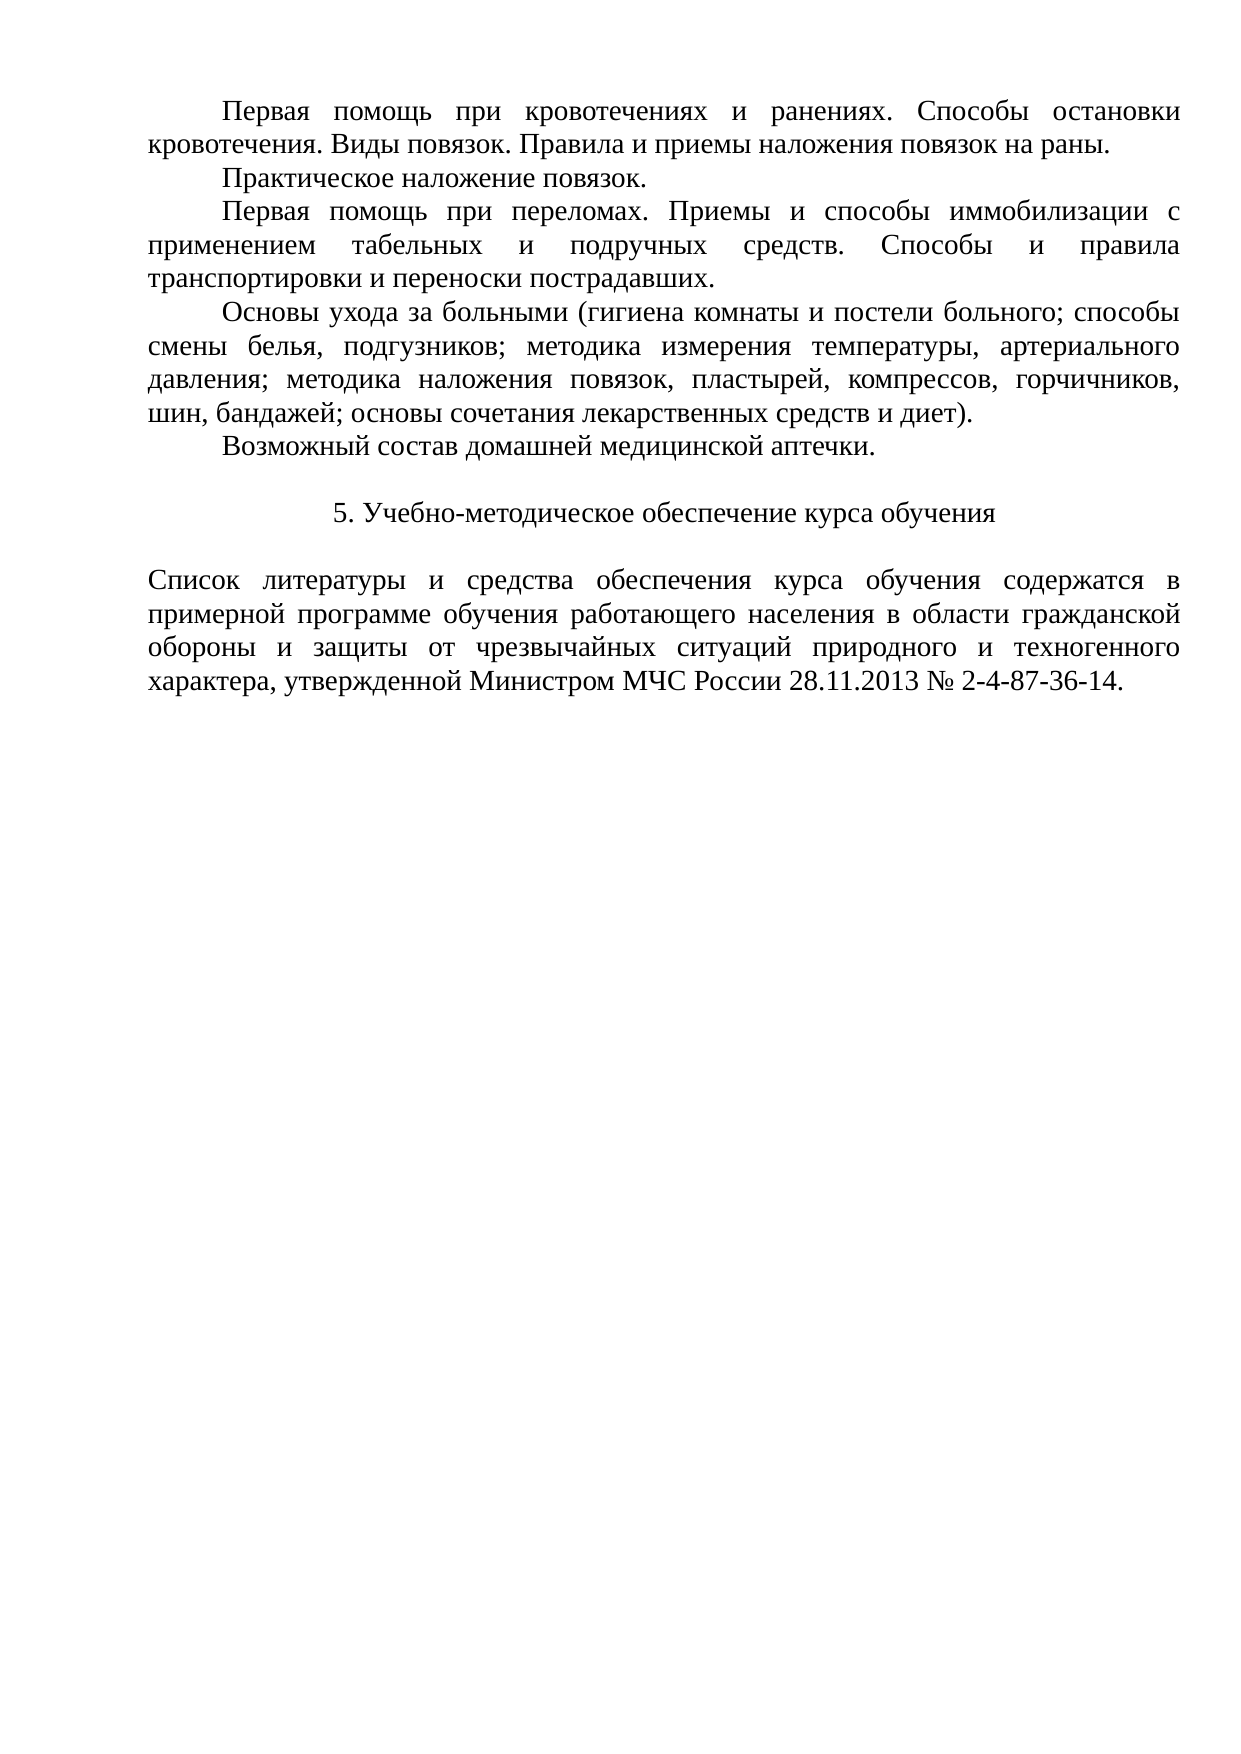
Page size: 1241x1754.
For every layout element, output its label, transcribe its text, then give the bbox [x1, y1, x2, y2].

text Практическое наложение повязок. [148, 160, 1181, 193]
text Основы ухода за больными (гигиена комнаты и постели больного; способы смены белья, подгузников; методика измерения температуры, артериального давления; методика наложения повязок, пластырей, компрессов, горчичников, шин, бандажей; основы сочетания лекарственных средств и диет). [148, 294, 1181, 428]
text Первая помощь при переломах. Приемы и способы иммобилизации с применением табельных и подручных средств. Способы и правила транспортировки и переноски пострадавших. [148, 193, 1181, 294]
text 5. Учебно-методическое обеспечение курса обучения [148, 495, 1181, 529]
text Возможный состав домашней медицинской аптечки. [148, 428, 1181, 462]
text Первая помощь при кровотечениях и ранениях. Способы остановки кровотечения. Виды повязок. Правила и приемы наложения повязок на раны. [148, 93, 1181, 160]
text Список литературы и средства обеспечения курса обучения содержатся в примерной программе обучения работающего населения в области гражданской обороны и защиты от чрезвычайных ситуаций природного и техногенного характера, утвержденной Министром МЧС России 28.11.2013 № 2-4-87-36-14. [148, 562, 1181, 697]
